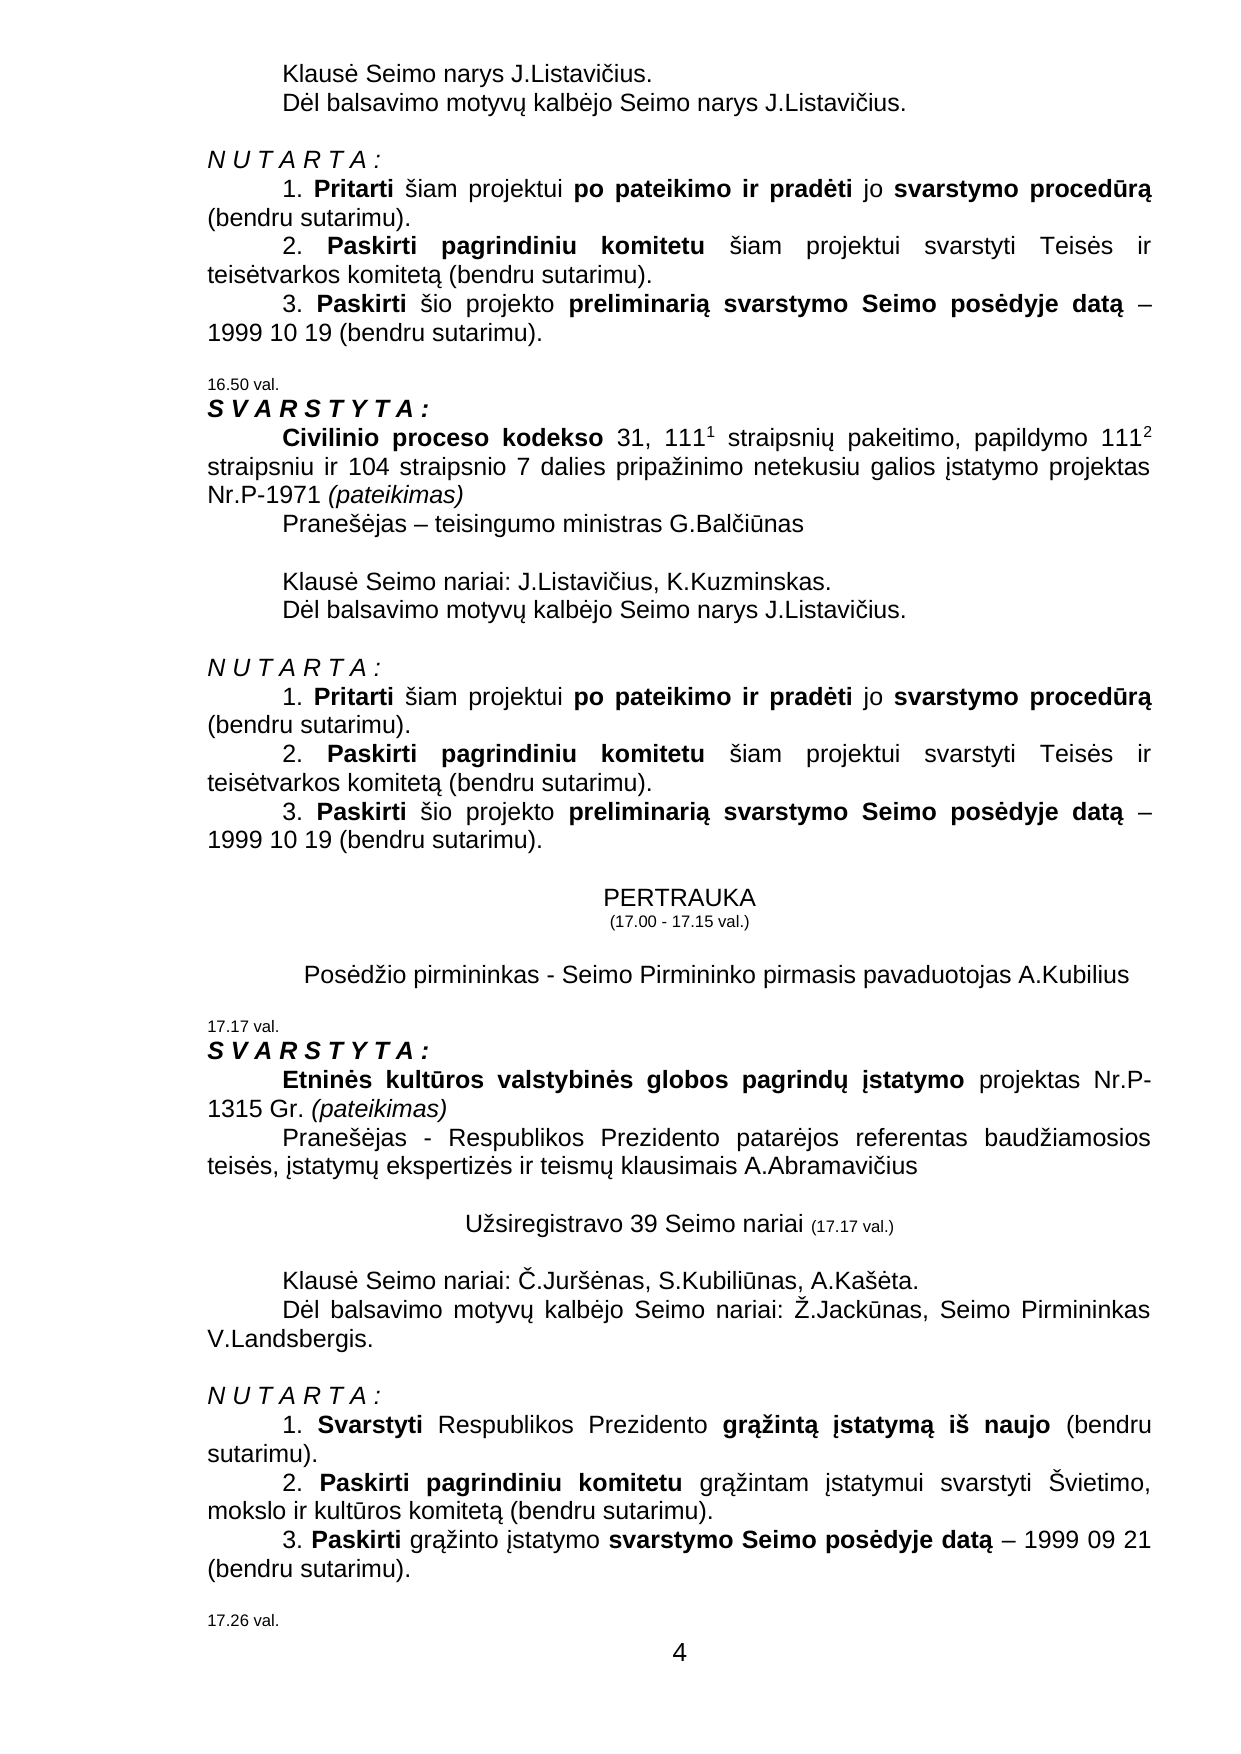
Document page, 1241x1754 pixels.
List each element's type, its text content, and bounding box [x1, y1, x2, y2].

text Civilinio proceso kodekso 31, 1111 straipsnių pakeitimo, papildymo 1112 straipsniu ir 104 straipsnio 7 dalies pripažinimo netekusiu galios įstatymo projektas Nr.P-1971 (pateikimas) [207, 423, 1152, 509]
text (17.00 - 17.15 val.) [207, 912, 1152, 931]
text Klausė Seimo narys J.Listavičius. [207, 59, 1152, 87]
text 1. Svarstyti Respublikos Prezidento grąžintą įstatymą iš naujo (bendru sutarimu). [207, 1410, 1152, 1467]
text 17.26 val. [207, 1611, 1152, 1630]
text Pranešėjas - Respublikos Prezidento patarėjos referentas baudžiamosios teisės, įstatymų ekspertizės ir teismų klausimais A.Abramavičius [207, 1122, 1152, 1180]
text Dėl balsavimo motyvų kalbėjo Seimo narys J.Listavičius. [207, 595, 1152, 624]
text Dėl balsavimo motyvų kalbėjo Seimo nariai: Ž.Jackūnas, Seimo Pirmininkas V.Landsbergis. [207, 1295, 1152, 1352]
text Dėl balsavimo motyvų kalbėjo Seimo narys J.Listavičius. [207, 87, 1152, 116]
text N U T A R T A : [207, 653, 1152, 682]
text 17.17 val. [207, 1017, 1152, 1036]
text Užsiregistravo 39 Seimo nariai (17.17 val.) [207, 1209, 1152, 1237]
text 2. Paskirti pagrindiniu komitetu šiam projektui svarstyti Teisės ir teisėtvarkos komitetą (bendru sutarimu). [207, 231, 1152, 289]
text 1. Pritarti šiam projektui po pateikimo ir pradėti jo svarstymo procedūrą (bendru sutarimu). [207, 682, 1152, 739]
text 3. Paskirti grąžinto įstatymo svarstymo Seimo posėdyje datą – 1999 09 21 (bendru sutarimu). [207, 1525, 1152, 1582]
text 1. Pritarti šiam projektui po pateikimo ir pradėti jo svarstymo procedūrą (bendru sutarimu). [207, 174, 1152, 231]
text Klausė Seimo nariai: J.Listavičius, K.Kuzminskas. [207, 567, 1152, 595]
text 16.50 val. [207, 375, 1152, 394]
text 2. Paskirti pagrindiniu komitetu šiam projektui svarstyti Teisės ir teisėtvarkos komitetą (bendru sutarimu). [207, 739, 1152, 797]
text Posėdžio pirmininkas - Seimo Pirmininko pirmasis pavaduotojas A.Kubilius [207, 959, 1152, 988]
text Pranešėjas – teisingumo ministras G.Balčiūnas [207, 509, 1152, 538]
text Klausė Seimo nariai: Č.Juršėnas, S.Kubiliūnas, A.Kašėta. [207, 1266, 1152, 1295]
text N U T A R T A : [207, 1381, 1152, 1410]
text 3. Paskirti šio projekto preliminarią svarstymo Seimo posėdyje datą – 1999 10 19 (bendru sutarimu). [207, 289, 1152, 346]
text Etninės kultūros valstybinės globos pagrindų įstatymo projektas Nr.P-1315 Gr. (pateikimas) [207, 1065, 1152, 1122]
text S V A R S T Y T A : [207, 1036, 1152, 1065]
text PERTRAUKA [207, 883, 1152, 912]
text 3. Paskirti šio projekto preliminarią svarstymo Seimo posėdyje datą – 1999 10 19 (bendru sutarimu). [207, 797, 1152, 854]
text N U T A R T A : [207, 145, 1152, 174]
text 2. Paskirti pagrindiniu komitetu grąžintam įstatymui svarstyti Švietimo, mokslo ir kultūros komitetą (bendru sutarimu). [207, 1467, 1152, 1525]
text S V A R S T Y T A : [207, 394, 1152, 423]
